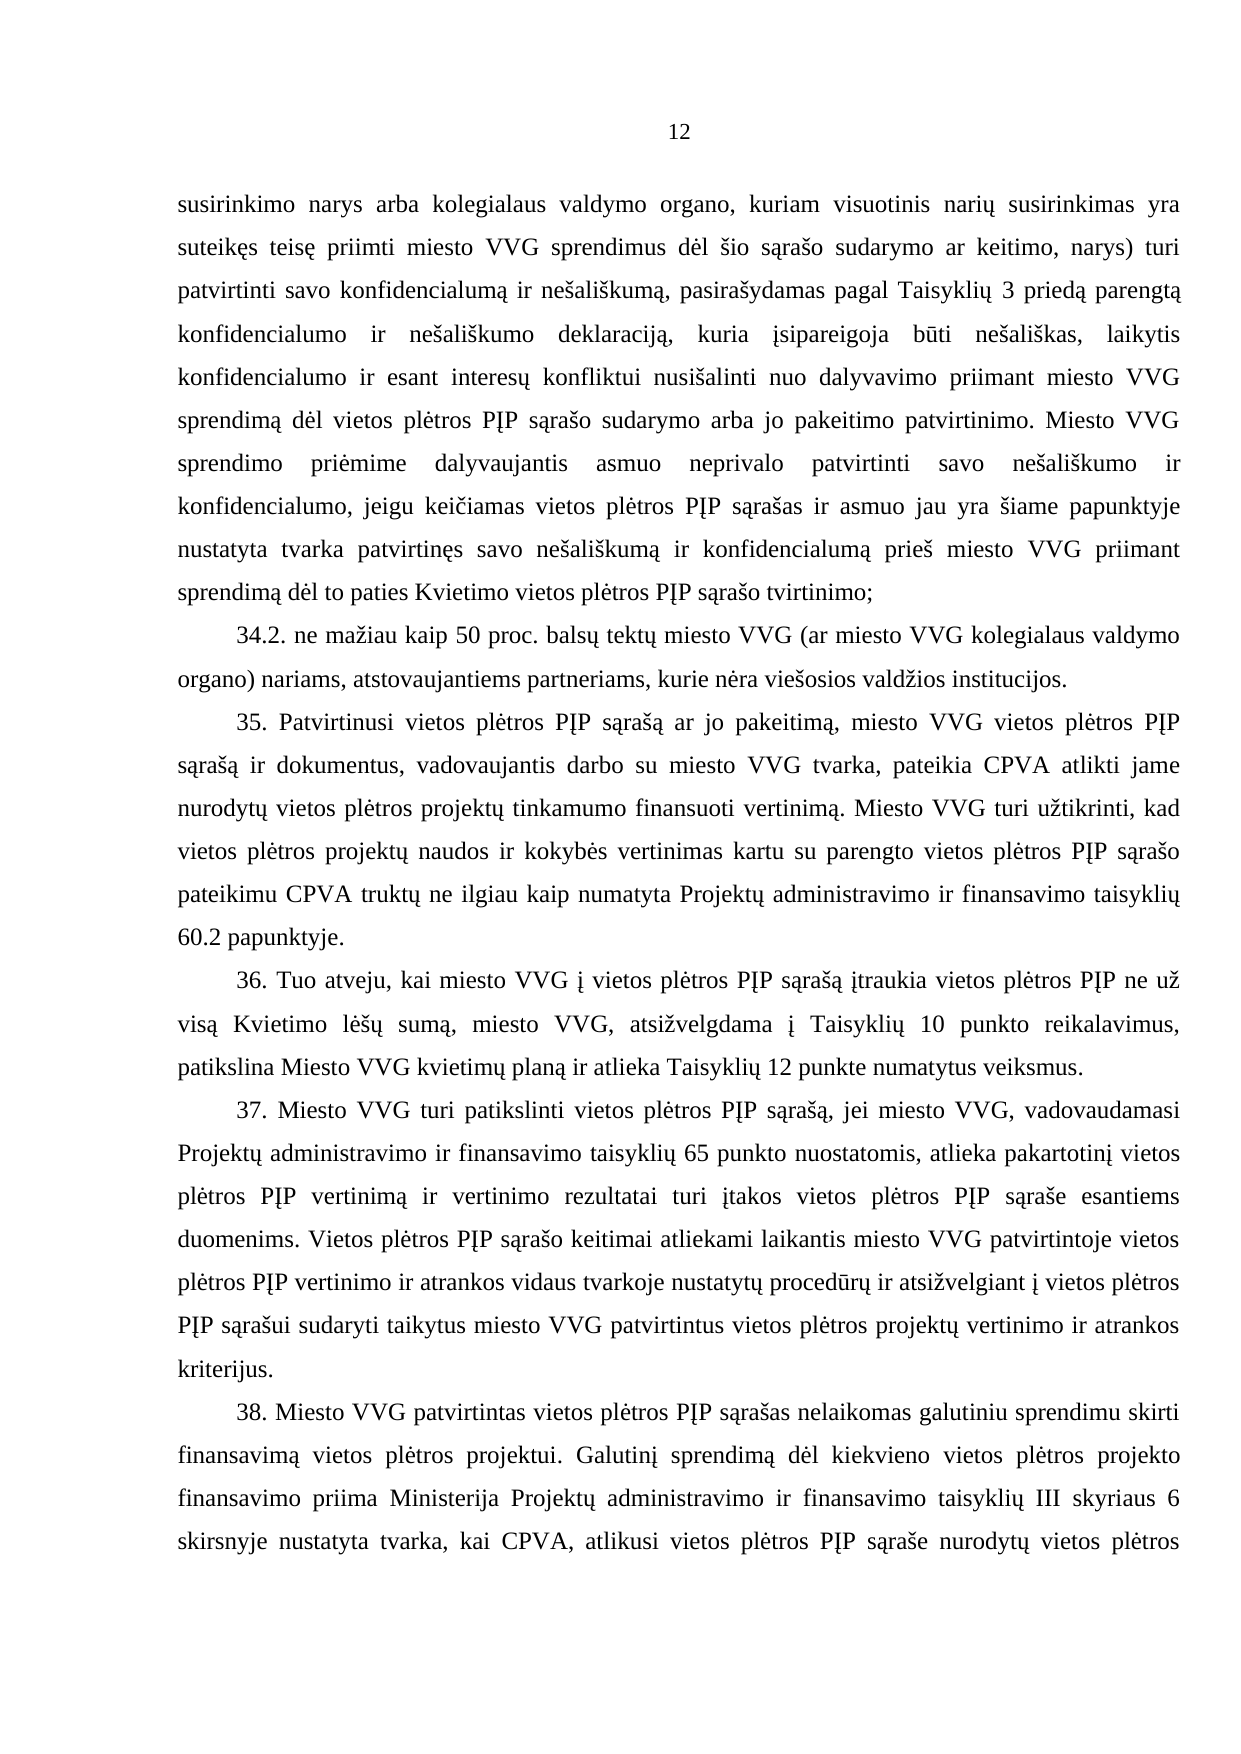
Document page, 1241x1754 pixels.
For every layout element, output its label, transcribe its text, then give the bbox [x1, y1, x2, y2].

text 34.2. ne mažiau kaip 50 proc. balsų tektų miesto VVG (ar miesto VVG kolegialaus valdymo organo) nariams, atstovaujantiems partneriams, kurie nėra viešosios valdžios institucijos. [177, 621, 1181, 692]
text 35. Patvirtinusi vietos plėtros PĮP sąrašą ar jo pakeitimą, miesto VVG vietos plėtros PĮP sąrašą ir dokumentus, vadovaujantis darbo su miesto VVG tvarka, pateikia CPVA atlikti jame nurodytų vietos plėtros projektų tinkamumo finansuoti vertinimą. Miesto VVG turi užtikrinti, kad vietos plėtros projektų naudos ir kokybės vertinimas kartu su parengto vietos plėtros PĮP sąrašo pateikimu CPVA truktų ne ilgiau kaip numatyta Projektų administravimo ir finansavimo taisyklių 60.2 papunktyje. [177, 707, 1181, 951]
text 37. Miesto VVG turi patikslinti vietos plėtros PĮP sąrašą, jei miesto VVG, vadovaudamasi Projektų administravimo ir finansavimo taisyklių 65 punkto nuostatomis, atlieka pakartotinį vietos plėtros PĮP vertinimą ir vertinimo rezultatai turi įtakos vietos plėtros PĮP sąraše esantiems duomenims. Vietos plėtros PĮP sąrašo keitimai atliekami laikantis miesto VVG patvirtintoje vietos plėtros PĮP vertinimo ir atrankos vidaus tvarkoje nustatytų procedūrų ir atsižvelgiant į vietos plėtros PĮP sąrašui sudaryti taikytus miesto VVG patvirtintus vietos plėtros projektų vertinimo ir atrankos kriterijus. [177, 1095, 1181, 1382]
text susirinkimo narys arba kolegialaus valdymo organo, kuriam visuotinis narių susirinkimas yra suteikęs teisę priimti miesto VVG sprendimus dėl šio sąrašo sudarymo ar keitimo, narys) turi patvirtinti savo konfidencialumą ir nešališkumą, pasirašydamas pagal Taisyklių 3 priedą parengtą konfidencialumo ir nešališkumo deklaraciją, kuria įsipareigoja būti nešališkas, laikytis konfidencialumo ir esant interesų konfliktui nusišalinti nuo dalyvavimo priimant miesto VVG sprendimą dėl vietos plėtros PĮP sąrašo sudarymo arba jo pakeitimo patvirtinimo. Miesto VVG sprendimo priėmime dalyvaujantis asmuo neprivalo patvirtinti savo nešališkumo ir konfidencialumo, jeigu keičiamas vietos plėtros PĮP sąrašas ir asmuo jau yra šiame papunktyje nustatyta tvarka patvirtinęs savo nešališkumą ir konfidencialumą prieš miesto VVG priimant sprendimą dėl to paties Kvietimo vietos plėtros PĮP sąrašo tvirtinimo; [177, 189, 1181, 606]
text 38. Miesto VVG patvirtintas vietos plėtros PĮP sąrašas nelaikomas galutiniu sprendimu skirti finansavimą vietos plėtros projektui. Galutinį sprendimą dėl kiekvieno vietos plėtros projekto finansavimo priima Ministerija Projektų administravimo ir finansavimo taisyklių III skyriaus 6 skirsnyje nustatyta tvarka, kai CPVA, atlikusi vietos plėtros PĮP sąraše nurodytų vietos plėtros [177, 1397, 1181, 1555]
text 36. Tuo atveju, kai miesto VVG į vietos plėtros PĮP sąrašą įtraukia vietos plėtros PĮP ne už visą Kvietimo lėšų sumą, miesto VVG, atsižvelgdama į Taisyklių 10 punkto reikalavimus, patikslina Miesto VVG kvietimų planą ir atlieka Taisyklių 12 punkte numatytus veiksmus. [177, 966, 1181, 1081]
